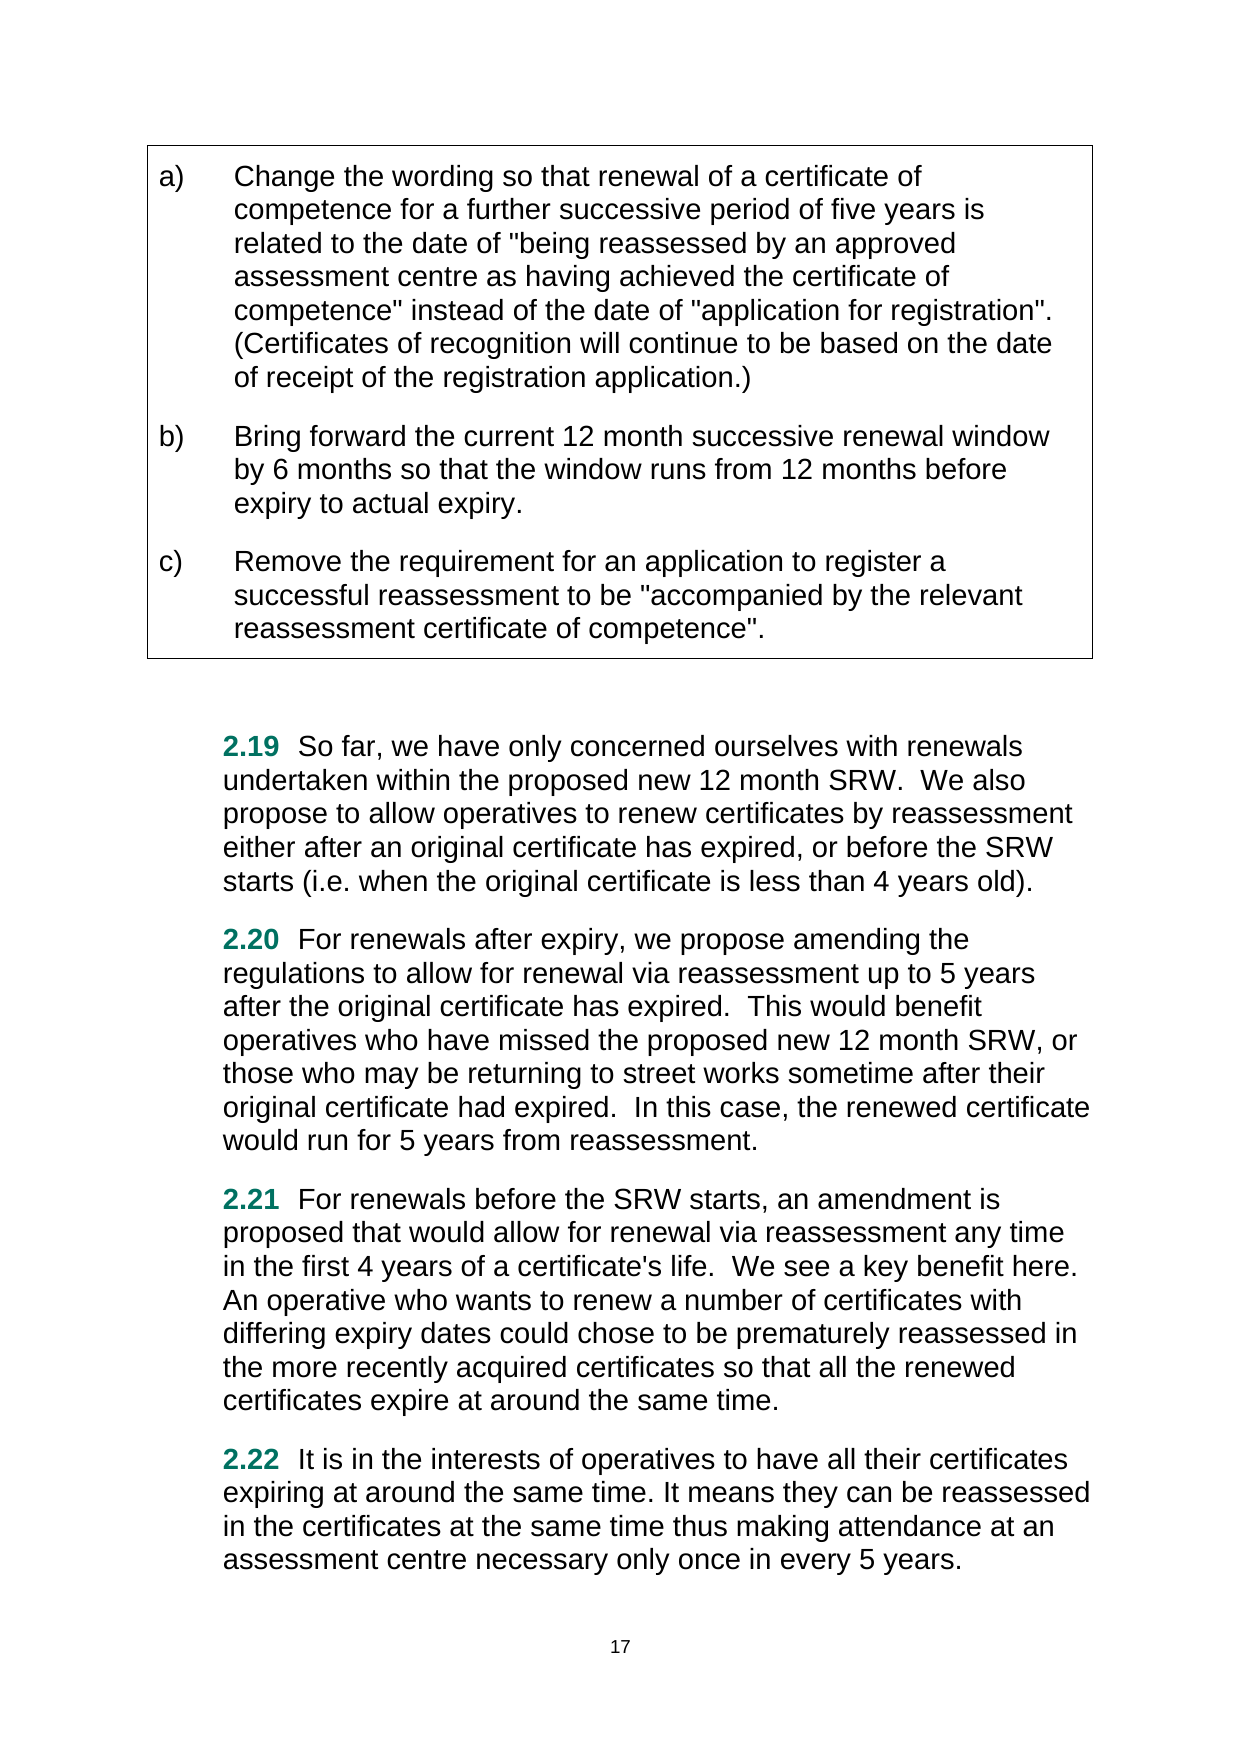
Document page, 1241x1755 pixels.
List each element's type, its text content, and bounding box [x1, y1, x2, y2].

list It is in the interests of operatives to have all their certificates expiring at around the same time. It means they can be reassessed in the certificates at the same time thus making attendance at an assessment centre necessary only once in every 5 years. [223, 1442, 1093, 1576]
list For renewals after expiry, we propose amending the regulations to allow for renewal via reassessment up to 5 years after the original certificate has expired. This would benefit operatives who have missed the proposed new 12 month SRW, or those who may be returning to street works sometime after their original certificate had expired. In this case, the renewed certificate would run for 5 years from reassessment. [223, 922, 1093, 1157]
list For renewals before the SRW starts, an amendment is proposed that would allow for renewal via reassessment any time in the first 4 years of a certificate's life. We see a key benefit here. An operative who wants to renew a number of certificates with differing expiry dates could chose to be prematurely reassessed in the more recently acquired certificates so that all the renewed certificates expire at around the same time. [223, 1182, 1093, 1417]
table_cell a) Change the wording so that renewal of a certificate of competence for a further successive period of five years is related to the date of "being reassessed by an approved assessment centre as having achieved the certificate of competence" instead of the date of "application for registration". (Certificates of recognition will continue to be based on the date of receipt of the registration application.) b) Bring forward the current 12 month successive renewal window by 6 months so that the window runs from 12 months before expiry to actual expiry. c) Remove the requirement for an application to register a successful reassessment to be "accompanied by the relevant reassessment certificate of competence". [148, 146, 1092, 657]
list So far, we have only concerned ourselves with renewals undertaken within the proposed new 12 month SRW. We also propose to allow operatives to renew certificates by reassessment either after an original certificate has expired, or before the SRW starts (i.e. when the original certificate is less than 4 years old). [223, 729, 1093, 897]
